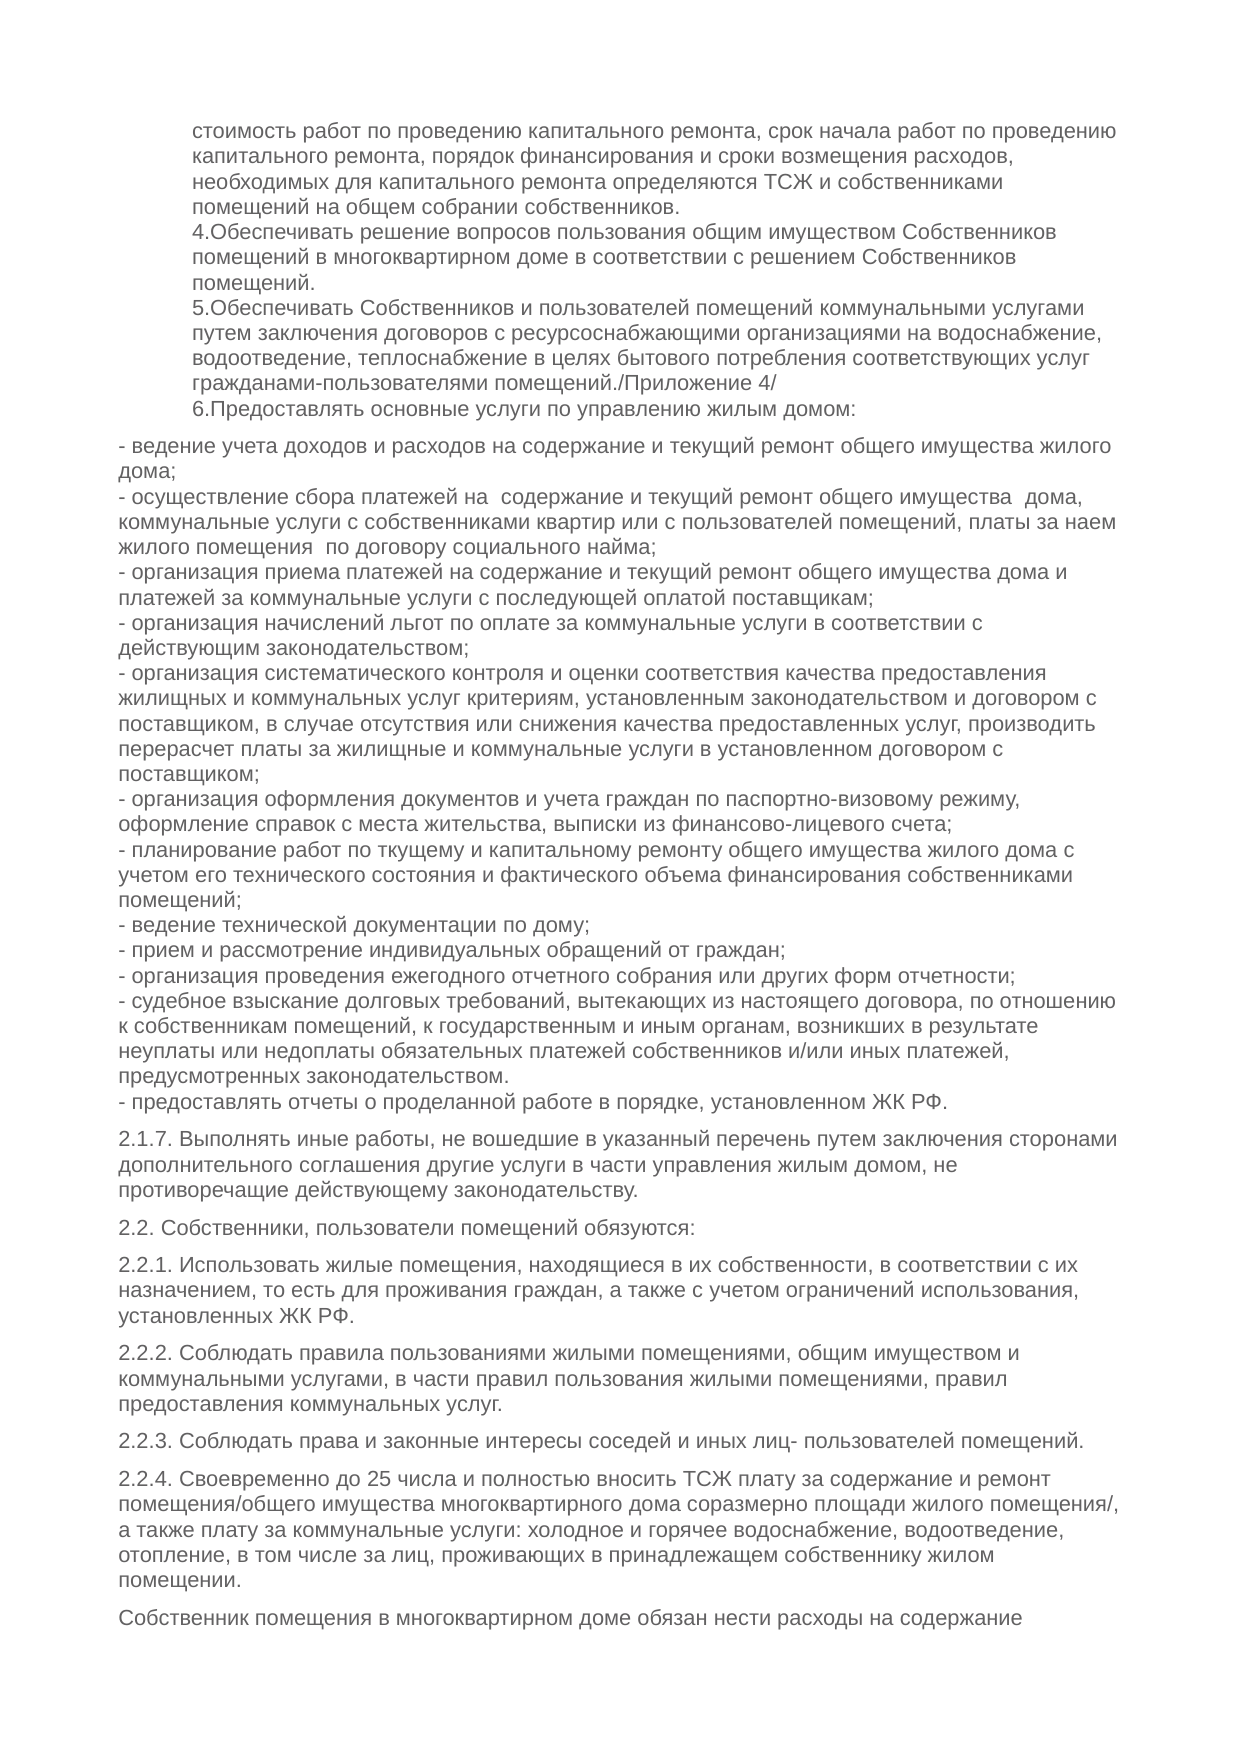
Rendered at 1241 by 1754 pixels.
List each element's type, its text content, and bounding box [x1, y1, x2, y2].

list Предоставлять основные услуги по управлению жилым домом: [118, 395, 1122, 421]
list Обеспечивать Собственников и пользователей помещений коммунальными услугами путем заключения договоров с ресурсоснабжающими организациями на водоснабжение, водоотведение, теплоснабжение в целях бытового потребления соответствующих услуг гражданами-пользователями помещений./Приложение 4/ [118, 294, 1122, 395]
text 2.2.3. Соблюдать права и законные интересы соседей и иных лиц- пользователей помещений. [118, 1428, 1122, 1453]
text 2.1.7. Выполнять иные работы, не вошедшие в указанный перечень путем заключения сторонами дополнительного соглашения другие услуги в части управления жилым домом, не противоречащие действующему законодательству. [118, 1126, 1122, 1202]
text 2.2. Собственники, пользователи помещений обязуются: [118, 1214, 1122, 1239]
list Обеспечивать решение вопросов пользования общим имуществом Собственников помещений в многоквартирном доме в соответствии с решением Собственников помещений. [118, 219, 1122, 294]
text 2.2.4. Своевременно до 25 числа и полностью вносить ТСЖ плату за содержание и ремонт помещения/общего имущества многоквартирного дома соразмерно площади жилого помещения/, а также плату за коммунальные услуги: холодное и горячее водоснабжение, водоотведение, отопление, в том числе за лиц, проживающих в принадлежащем собственнику жилом помещении. [118, 1466, 1122, 1592]
text 2.2.2. Соблюдать правила пользованиями жилыми помещениями, общим имуществом и коммунальными услугами, в части правил пользования жилыми помещениями, правил предоставления коммунальных услуг. [118, 1340, 1122, 1416]
text Собственник помещения в многоквартирном доме обязан нести расходы на содержание [118, 1604, 1122, 1630]
list стоимость работ по проведению капитального ремонта, срок начала работ по проведению капитального ремонта, порядок финансирования и сроки возмещения расходов, необходимых для капитального ремонта определяются ТСЖ и собственниками помещений на общем собрании собственников. [118, 118, 1122, 219]
text 2.2.1. Использовать жилые помещения, находящиеся в их собственности, в соответствии с их назначением, то есть для проживания граждан, а также с учетом ограничений использования, установленных ЖК РФ. [118, 1252, 1122, 1328]
text - ведение учета доходов и расходов на содержание и текущий ремонт общего имущества жилого дома; - осуществление сбора платежей на содержание и текущий ремонт общего имущества дома, коммунальные услуги с собственниками квартир или с пользователей помещений, платы за наем жилого помещения по договору социального найма; - организация приема платежей на содержание и текущий ремонт общего имущества дома и платежей за коммунальные услуги с последующей оплатой поставщикам; - организация начислений льгот по оплате за коммунальные услуги в соответствии с действующим законодательством; - организация систематического контроля и оценки соответствия качества предоставления жилищных и коммунальных услуг критериям, установленным законодательством и договором с поставщиком, в случае отсутствия или снижения качества предоставленных услуг, производить перерасчет платы за жилищные и коммунальные услуги в установленном договором с поставщиком; - организация оформления документов и учета граждан по паспортно-визовому режиму, оформление справок с места жительства, выписки из финансово-лицевого счета; - планирование работ по ткущему и капитальному ремонту общего имущества жилого дома с учетом его технического состояния и фактического объема финансирования собственниками помещений; - ведение технической документации по дому; - прием и рассмотрение индивидуальных обращений от граждан; - организация проведения ежегодного отчетного собрания или других форм отчетности; - судебное взыскание долговых требований, вытекающих из настоящего договора, по отношению к собственникам помещений, к государственным и иным органам, возникших в результате неуплаты или недоплаты обязательных платежей собственников и/или иных платежей, предусмотренных законодательством. - предоставлять отчеты о проделанной работе в порядке, установленном ЖК РФ. [118, 433, 1122, 1114]
